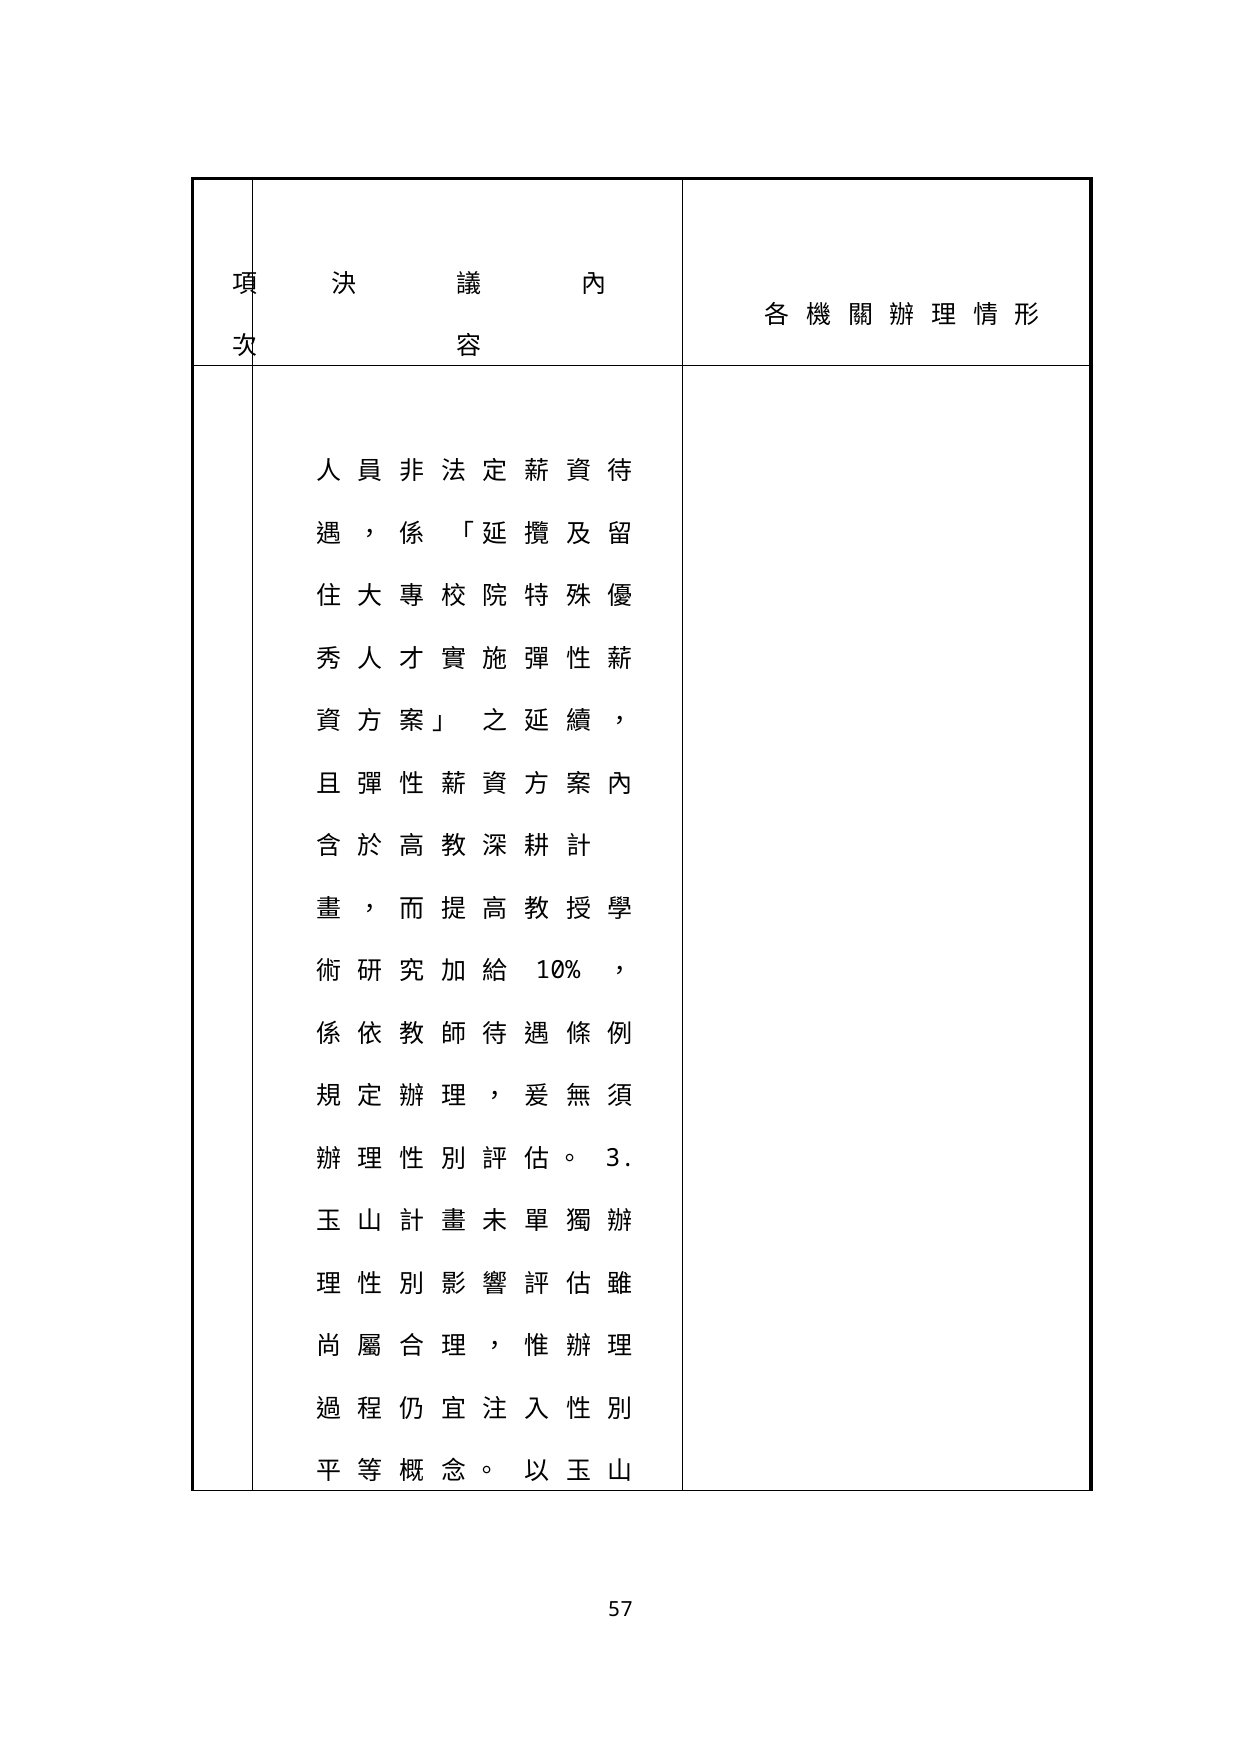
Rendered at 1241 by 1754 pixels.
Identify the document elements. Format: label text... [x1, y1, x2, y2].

table_cell [683, 366, 1089, 1490]
table_cell 人員非法定薪資待遇，係「延攬及留住大專校院特殊優秀人才實施彈性薪資方案」之延續，且彈性薪資方案內含於高教深耕計畫，而提高教授學術研究加給10%，係依教師待遇條例規定辦理，爰無須辦理性別評估。3.玉山計畫未單獨辦理性別影響評估雖尚屬合理，惟辦理過程仍宜注入性別平等概念。以玉山 [253, 366, 682, 1490]
table_cell 16. [194, 366, 252, 1490]
table_header 決 議 內 容 [253, 180, 682, 365]
table_header 各機關辦理情形 [683, 180, 1089, 365]
table_header 項次 [194, 180, 252, 365]
